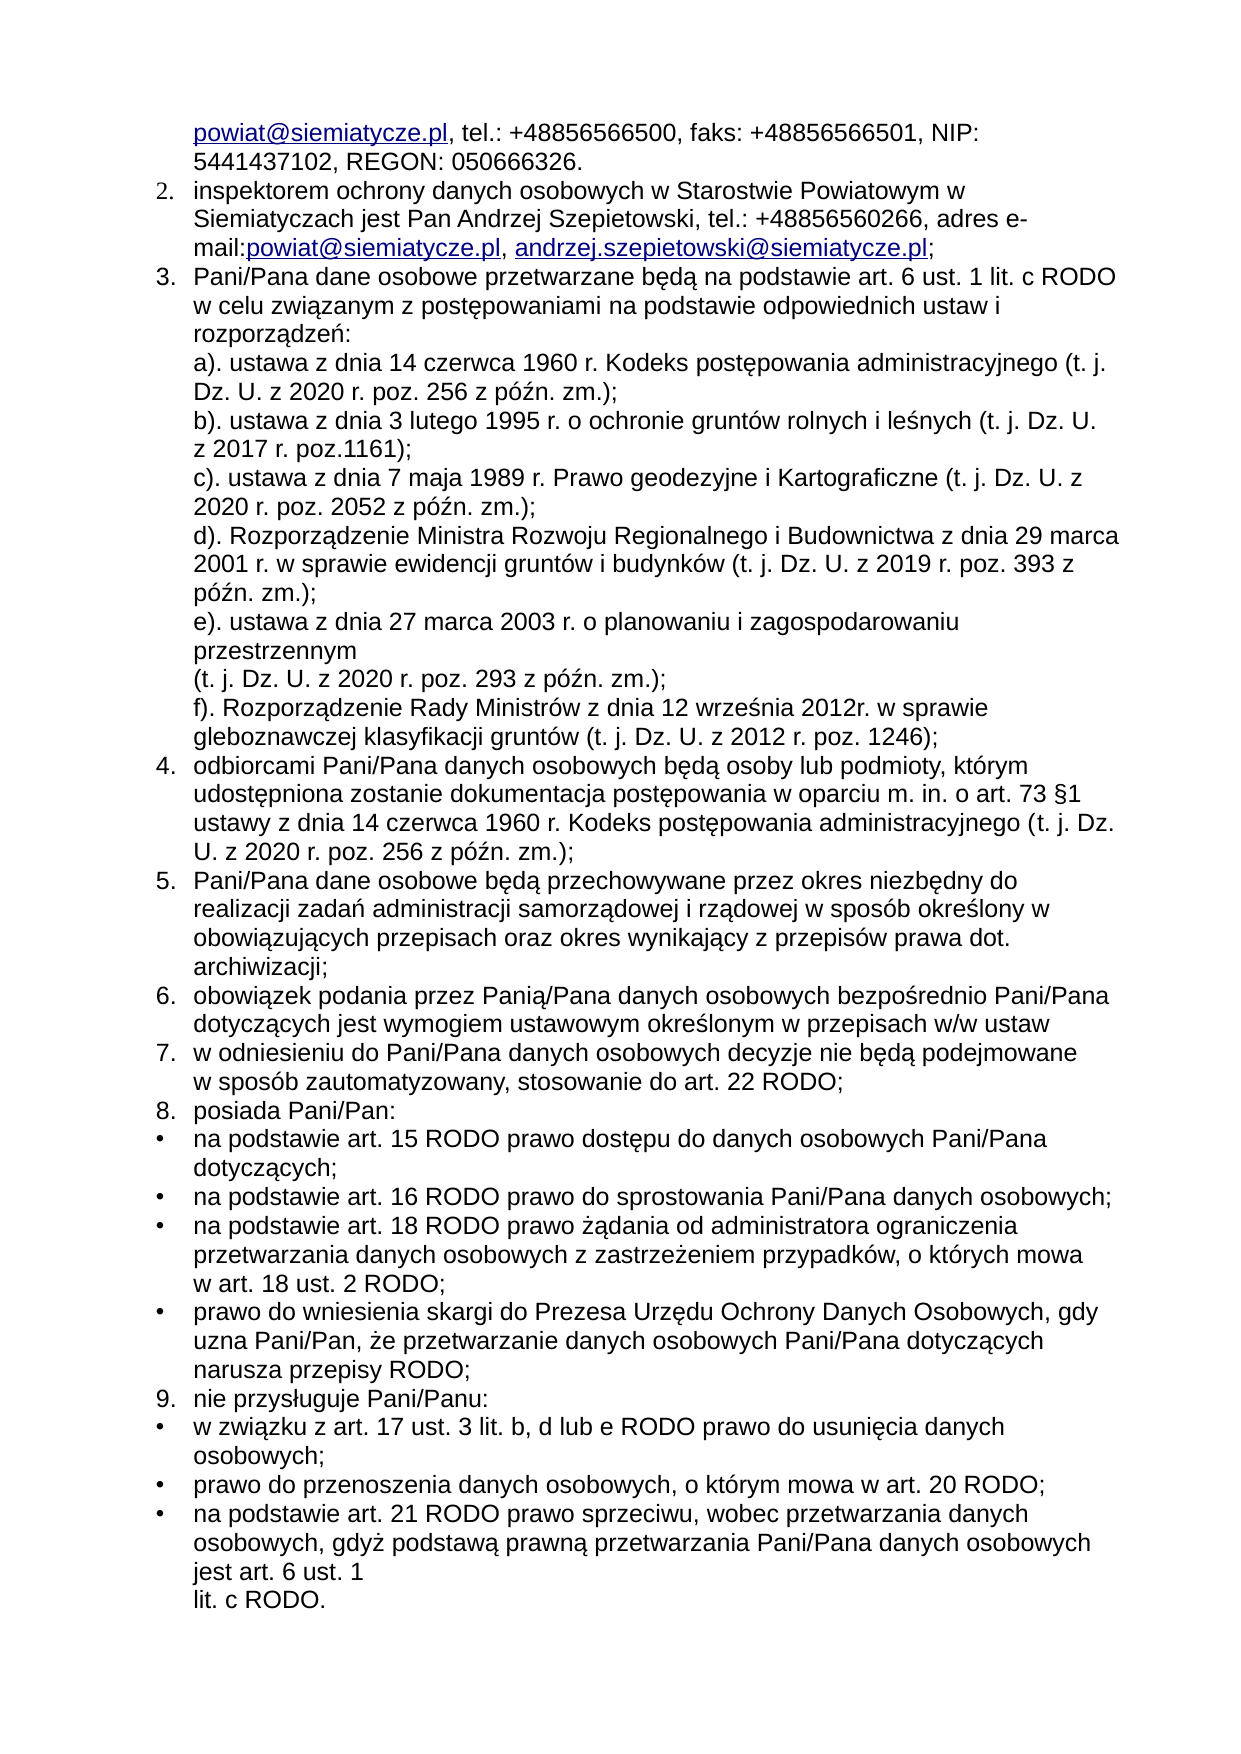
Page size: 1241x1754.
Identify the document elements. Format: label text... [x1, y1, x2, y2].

list na podstawie art. 16 RODO prawo do sprostowania Pani/Pana danych osobowych; [156, 1182, 1122, 1211]
list b). ustawa z dnia 3 lutego 1995 r. o ochronie gruntów rolnych i leśnych (t. j. Dz. U. z 2017 r. poz.1161); [156, 406, 1122, 463]
list d). Rozporządzenie Ministra Rozwoju Regionalnego i Budownictwa z dnia 29 marca 2001 r. w sprawie ewidencji gruntów i budynków (t. j. Dz. U. z 2019 r. poz. 393 z późn. zm.); [156, 521, 1122, 607]
list na podstawie art. 21 RODO prawo sprzeciwu, wobec przetwarzania danych osobowych, gdyż podstawą prawną przetwarzania Pani/Pana danych osobowych jest art. 6 ust. 1 lit. c RODO. [156, 1499, 1122, 1614]
list posiada Pani/Pan: [156, 1096, 1122, 1124]
list c). ustawa z dnia 7 maja 1989 r. Prawo geodezyjne i Kartograficzne (t. j. Dz. U. z 2020 r. poz. 2052 z późn. zm.); [156, 463, 1122, 521]
list odbiorcami Pani/Pana danych osobowych będą osoby lub podmioty, którym udostępniona zostanie dokumentacja postępowania w oparciu m. in. o art. 73 §1 ustawy z dnia 14 czerwca 1960 r. Kodeks postępowania administracyjnego (t. j. Dz. U. z 2020 r. poz. 256 z późn. zm.); [156, 751, 1122, 866]
list w odniesieniu do Pani/Pana danych osobowych decyzje nie będą podejmowane w sposób zautomatyzowany, stosowanie do art. 22 RODO; [156, 1038, 1122, 1096]
list obowiązek podania przez Panią/Pana danych osobowych bezpośrednio Pani/Pana dotyczących jest wymogiem ustawowym określonym w przepisach w/w ustaw [156, 981, 1122, 1038]
list nie przysługuje Pani/Panu: [156, 1384, 1122, 1412]
list inspektorem ochrony danych osobowych w Starostwie Powiatowym w Siemiatyczach jest Pan Andrzej Szepietowski, tel.: +48856560266, adres e-mail:powiat@siemiatycze.pl, andrzej.szepietowski@siemiatycze.pl; [156, 176, 1122, 262]
list prawo do przenoszenia danych osobowych, o którym mowa w art. 20 RODO; [156, 1470, 1122, 1499]
list Pani/Pana dane osobowe będą przechowywane przez okres niezbędny do realizacji zadań administracji samorządowej i rządowej w sposób określony w obowiązujących przepisach oraz okres wynikający z przepisów prawa dot. archiwizacji; [156, 866, 1122, 981]
list powiat@siemiatycze.pl, tel.: +48856566500, faks: +48856566501, NIP: 5441437102, REGON: 050666326. [156, 118, 1122, 176]
list Pani/Pana dane osobowe przetwarzane będą na podstawie art. 6 ust. 1 lit. c RODO w celu związanym z postępowaniami na podstawie odpowiednich ustaw i rozporządzeń: [156, 262, 1122, 348]
list w związku z art. 17 ust. 3 lit. b, d lub e RODO prawo do usunięcia danych osobowych; [156, 1412, 1122, 1470]
list prawo do wniesienia skargi do Prezesa Urzędu Ochrony Danych Osobowych, gdy uzna Pani/Pan, że przetwarzanie danych osobowych Pani/Pana dotyczących narusza przepisy RODO; [156, 1297, 1122, 1384]
list na podstawie art. 15 RODO prawo dostępu do danych osobowych Pani/Pana dotyczących; [156, 1124, 1122, 1182]
list f). Rozporządzenie Rady Ministrów z dnia 12 września 2012r. w sprawie gleboznawczej klasyfikacji gruntów (t. j. Dz. U. z 2012 r. poz. 1246); [156, 693, 1122, 751]
list e). ustawa z dnia 27 marca 2003 r. o planowaniu i zagospodarowaniu przestrzennym (t. j. Dz. U. z 2020 r. poz. 293 z późn. zm.); [156, 607, 1122, 693]
list na podstawie art. 18 RODO prawo żądania od administratora ograniczenia przetwarzania danych osobowych z zastrzeżeniem przypadków, o których mowa w art. 18 ust. 2 RODO; [156, 1211, 1122, 1297]
list a). ustawa z dnia 14 czerwca 1960 r. Kodeks postępowania administracyjnego (t. j. Dz. U. z 2020 r. poz. 256 z późn. zm.); [156, 348, 1122, 406]
